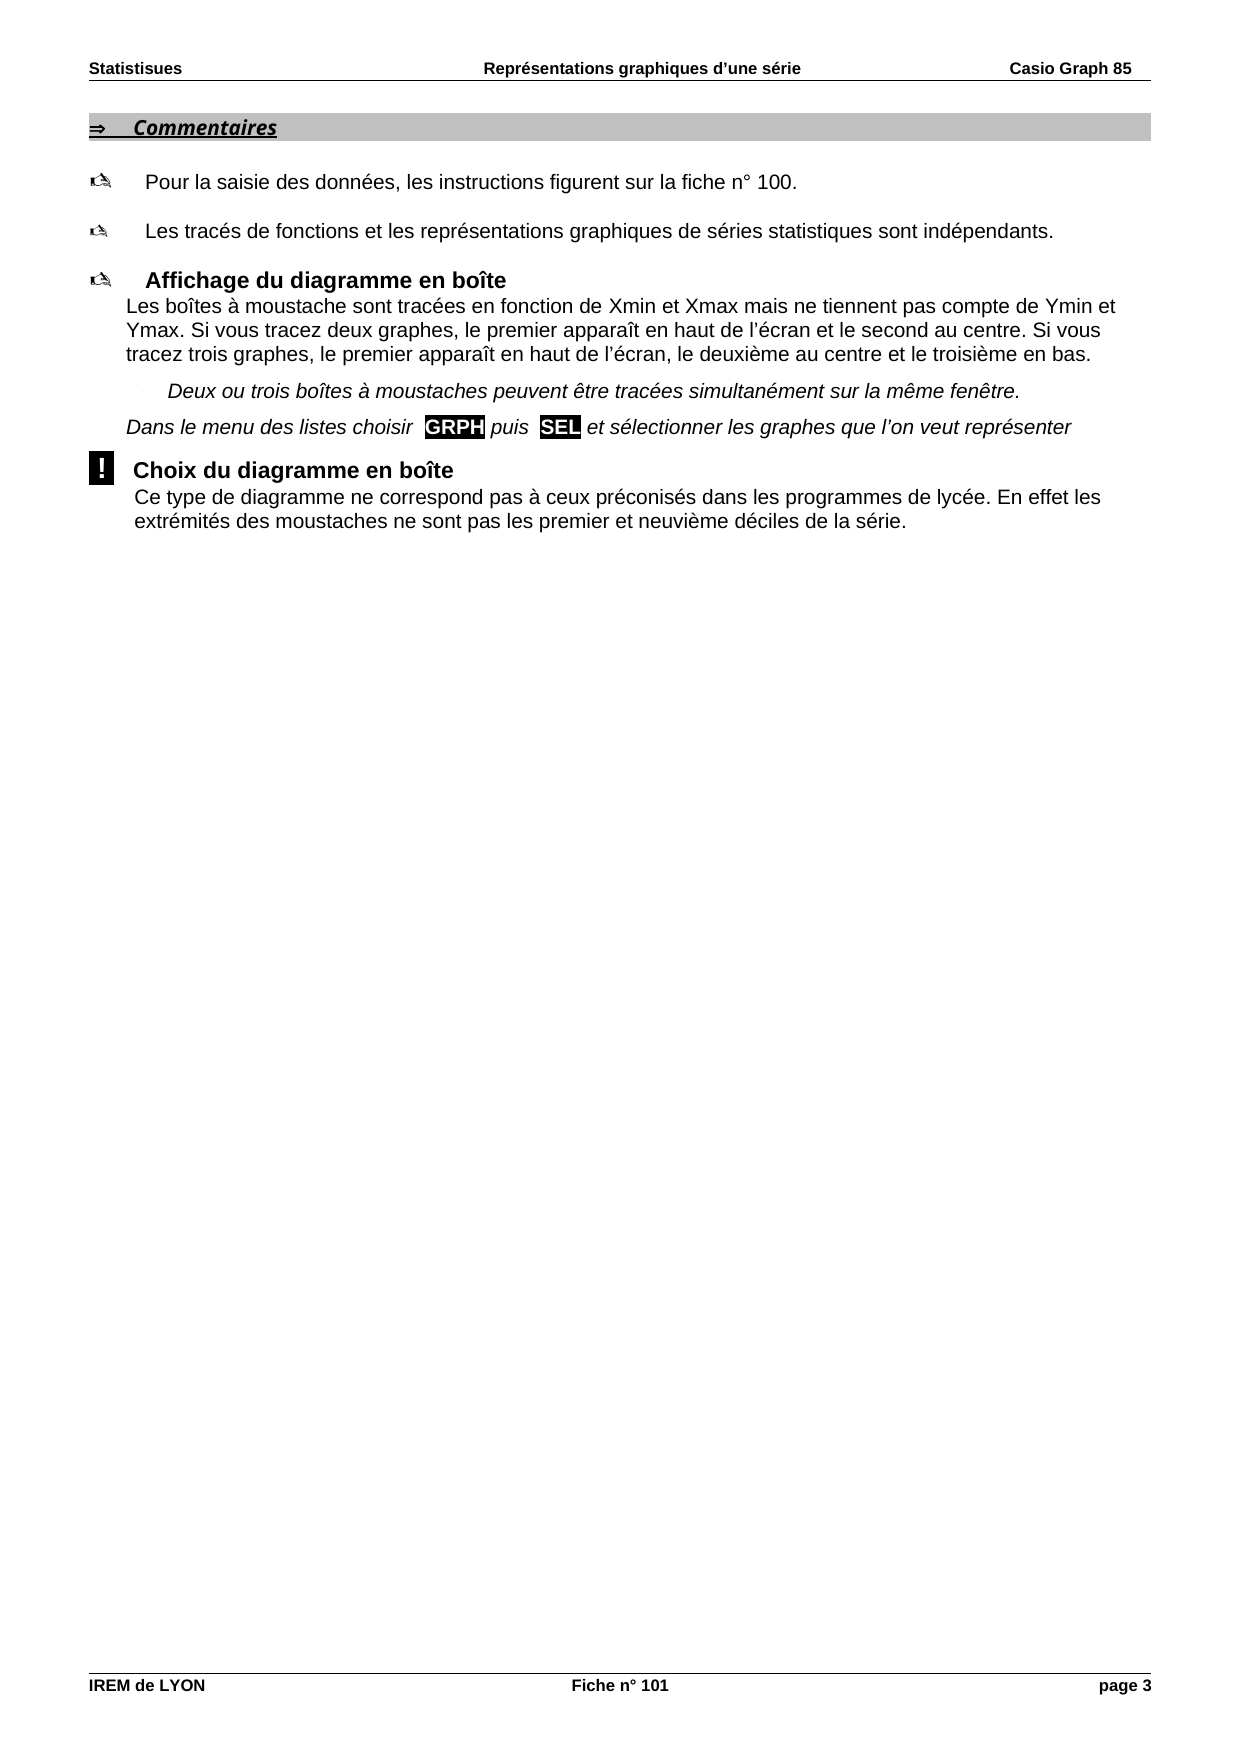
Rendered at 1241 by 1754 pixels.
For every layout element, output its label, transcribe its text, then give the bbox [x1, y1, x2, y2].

text Les boîtes à moustache sont tracées en fonction de Xmin et Xmax mais ne tiennent pas compte de Ymin et Ymax. Si vous tracez deux graphes, le premier apparaît en haut de l’écran et le second au centre. Si vous tracez trois graphes, le premier apparaît en haut de l’écran, le deuxième au centre et le troisième en bas. [126, 294, 1151, 366]
text Ce type de diagramme ne correspond pas à ceux préconisés dans les programmes de lycée. En effet les [134, 485, 1151, 509]
text extrémités des moustaches ne sont pas les premier et neuvième déciles de la série. [134, 509, 1151, 533]
text  Commentaires [89, 113, 1151, 141]
text Deux ou trois boîtes à moustaches peuvent être tracées simultanément sur la même fenêtre. [126, 378, 1151, 402]
text Dans le menu des listes choisir GRPH puis SEL et sélectionner les graphes que l’on veut représenter. [126, 415, 1151, 439]
text  Les tracés de fonctions et les représentations graphiques de séries statistiques sont indépendants. [89, 219, 1151, 243]
text .! Choix du diagramme en boîte [89, 451, 1151, 485]
text  Affichage du diagramme en boîte [89, 267, 1151, 294]
text  Pour la saisie des données, les instructions figurent sur la fiche n° 100. [89, 170, 1151, 195]
